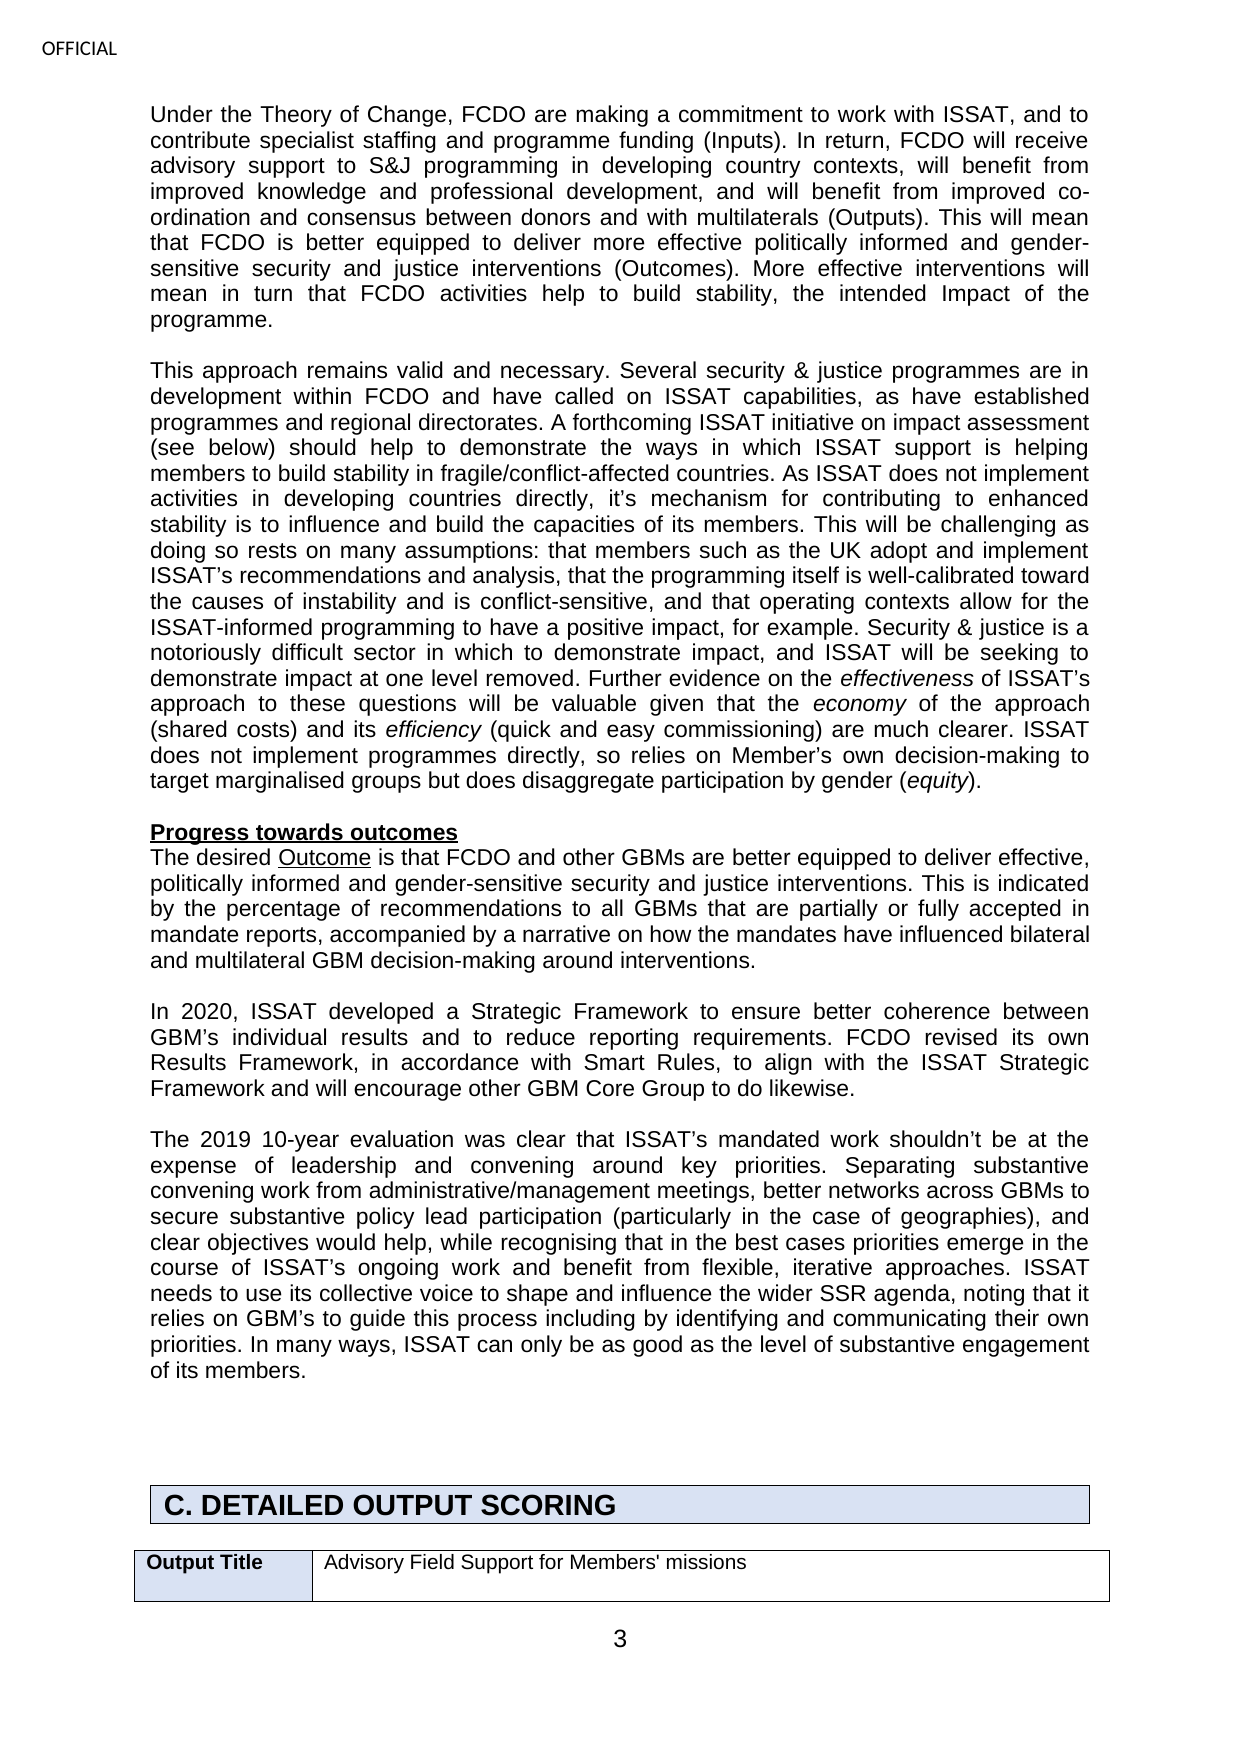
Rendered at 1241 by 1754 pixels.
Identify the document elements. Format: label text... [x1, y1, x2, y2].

text Under the Theory of Change, FCDO are making a commitment to work with ISSAT, and to contribute specialist staffing and programme funding (Inputs). In return, FCDO will receive advisory support to S&J programming in developing country contexts, will benefit from improved knowledge and professional development, and will benefit from improved co-ordination and consensus between donors and with multilaterals (Outputs). This will mean that FCDO is better equipped to deliver more effective politically informed and gender-sensitive security and justice interventions (Outcomes). More effective interventions will mean in turn that FCDO activities help to build stability, the intended Impact of the programme. [150, 102, 1090, 332]
text In 2020, ISSAT developed a Strategic Framework to ensure better coherence between GBM’s individual results and to reduce reporting requirements. FCDO revised its own Results Framework, in accordance with Smart Rules, to align with the ISSAT Strategic Framework and will encourage other GBM Core Group to do likewise. [150, 998, 1090, 1101]
table_header Advisory Field Support for Members' missions [313, 1551, 1109, 1601]
table_header Output Title [135, 1551, 312, 1601]
text The desired Outcome is that FCDO and other GBMs are better equipped to deliver effective, politically informed and gender-sensitive security and justice interventions. This is indicated by the percentage of recommendations to all GBMs that are partially or fully accepted in mandate reports, accompanied by a narrative on how the mandates have influenced bilateral and multilateral GBM decision-making around interventions. [150, 845, 1090, 973]
text The 2019 10-year evaluation was clear that ISSAT’s mandated work shouldn’t be at the expense of leadership and convening around key priorities. Separating substantive convening work from administrative/management meetings, better networks across GBMs to secure substantive policy lead participation (particularly in the case of geographies), and clear objectives would help, while recognising that in the best cases priorities emerge in the course of ISSAT’s ongoing work and benefit from flexible, iterative approaches. ISSAT needs to use its collective voice to shape and influence the wider SSR agenda, noting that it relies on GBM’s to guide this process including by identifying and communicating their own priorities. In many ways, ISSAT can only be as good as the level of substantive engagement of its members. [150, 1127, 1090, 1383]
subtitle C. DETAILED OUTPUT SCORING [151, 1486, 1089, 1523]
text Progress towards outcomes [150, 819, 1090, 845]
text This approach remains valid and necessary. Several security & justice programmes are in development within FCDO and have called on ISSAT capabilities, as have established programmes and regional directorates. A forthcoming ISSAT initiative on impact assessment (see below) should help to demonstrate the ways in which ISSAT support is helping members to build stability in fragile/conflict-affected countries. As ISSAT does not implement activities in developing countries directly, it’s mechanism for contributing to enhanced stability is to influence and build the capacities of its members. This will be challenging as doing so rests on many assumptions: that members such as the UK adopt and implement ISSAT’s recommendations and analysis, that the programming itself is well-calibrated toward the causes of instability and is conflict-sensitive, and that operating contexts allow for the ISSAT-informed programming to have a positive impact, for example. Security & justice is a notoriously difficult sector in which to demonstrate impact, and ISSAT will be seeking to demonstrate impact at one level removed. Further evidence on the effectiveness of ISSAT’s approach to these questions will be valuable given that the economy of the approach (shared costs) and its efficiency (quick and easy commissioning) are much clearer. ISSAT does not implement programmes directly, so relies on Member’s own decision-making to target marginalised groups but does disaggregate participation by gender (equity). [150, 358, 1090, 793]
